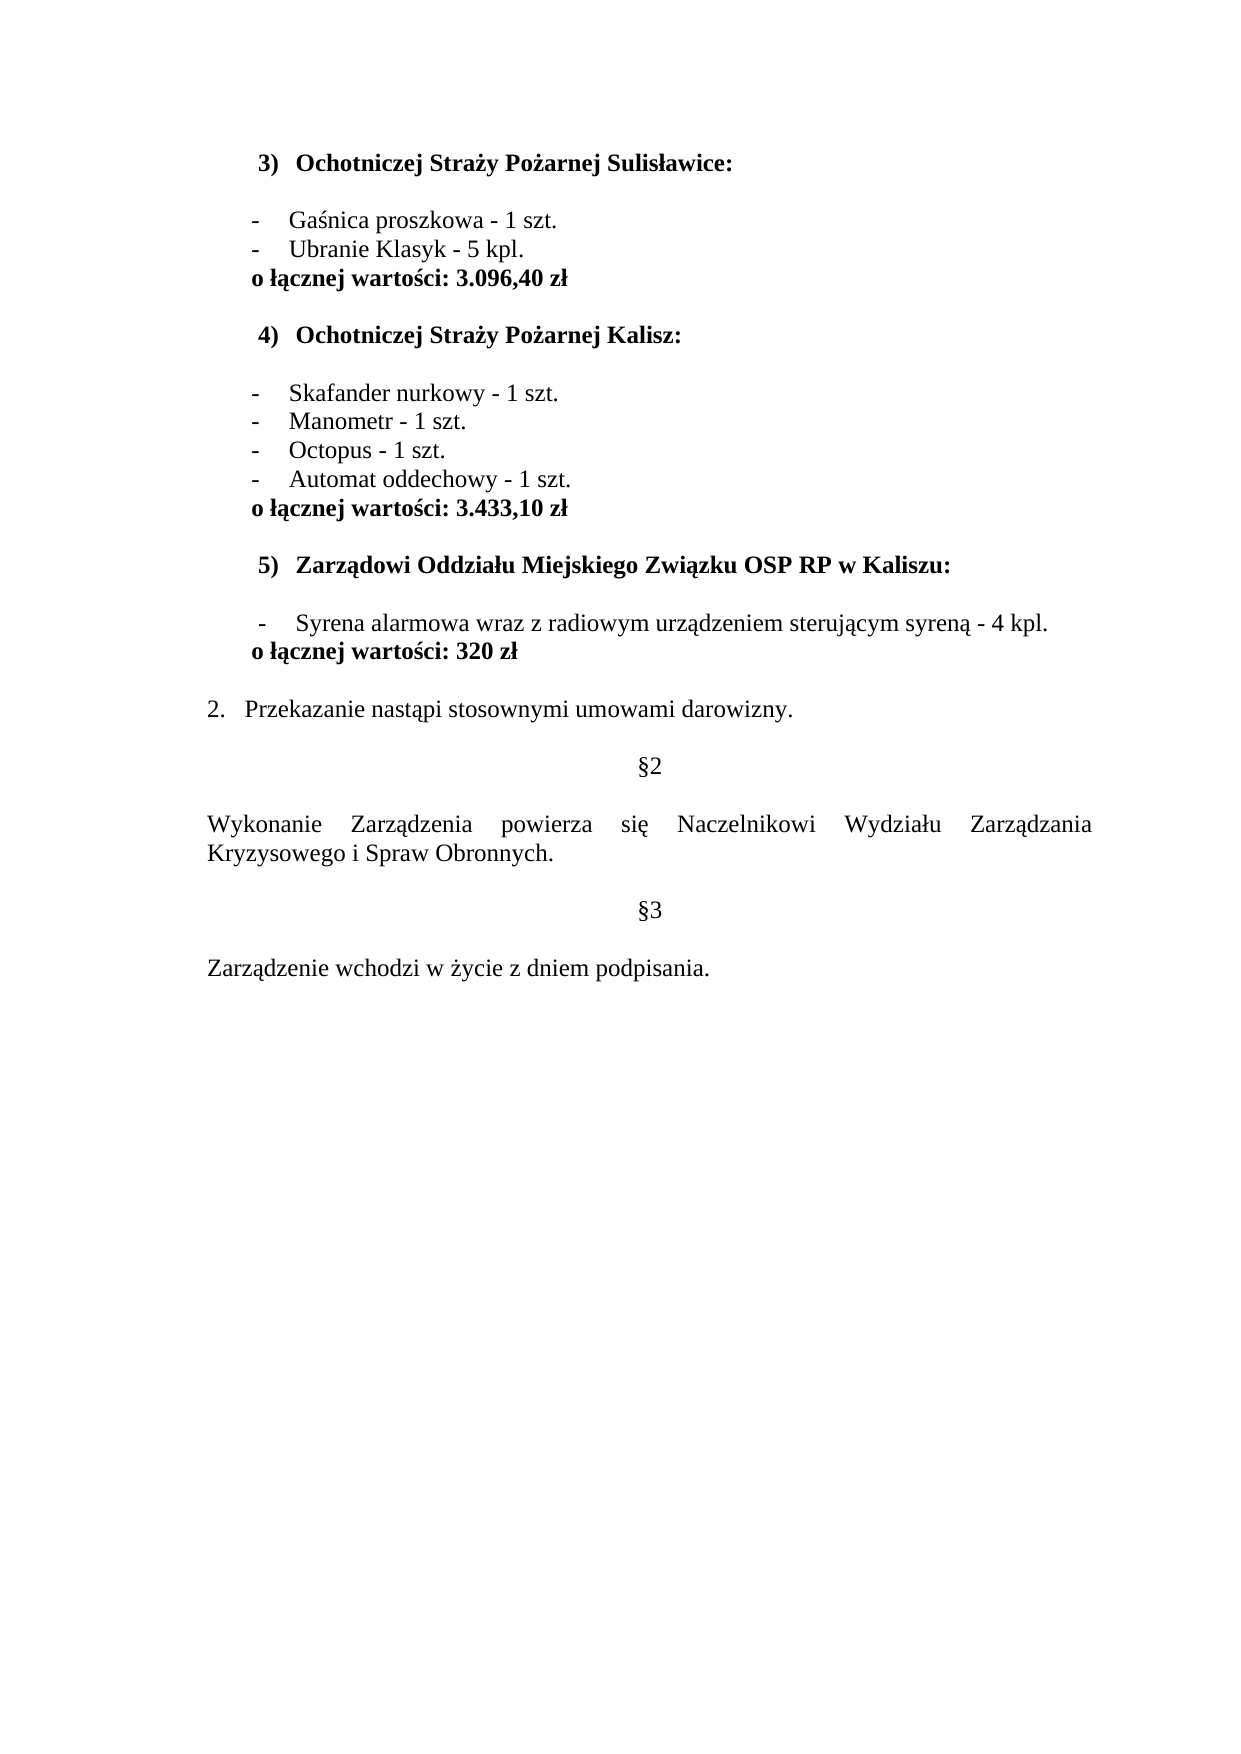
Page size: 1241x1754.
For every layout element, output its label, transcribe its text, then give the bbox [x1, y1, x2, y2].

list Ubranie Klasyk - 5 kpl. [251, 234, 1092, 263]
text Wykonanie Zarządzenia powierza się Naczelnikowi Wydziału Zarządzania Kryzysowego i Spraw Obronnych. [207, 809, 1092, 866]
text §2 [207, 751, 1092, 780]
text o łącznej wartości: 3.433,10 zł [251, 493, 1092, 521]
list Przekazanie nastąpi stosownymi umowami darowizny. [207, 694, 1092, 723]
text §3 [207, 895, 1092, 924]
list Automat oddechowy - 1 szt. [251, 464, 1092, 493]
list Ochotniczej Straży Pożarnej Kalisz: [258, 320, 1092, 349]
list Ochotniczej Straży Pożarnej Sulisławice: [258, 148, 1092, 176]
list Syrena alarmowa wraz z radiowym urządzeniem sterującym syreną - 4 kpl. [258, 608, 1092, 636]
list Skafander nurkowy - 1 szt. [251, 378, 1092, 406]
list Octopus - 1 szt. [251, 435, 1092, 464]
text o łącznej wartości: 3.096,40 zł [251, 263, 1092, 291]
text o łącznej wartości: 320 zł [251, 636, 1092, 665]
list Gaśnica proszkowa - 1 szt. [251, 205, 1092, 234]
list Zarządowi Oddziału Miejskiego Związku OSP RP w Kaliszu: [258, 550, 1092, 579]
text Zarządzenie wchodzi w życie z dniem podpisania. [207, 953, 1092, 981]
list Manometr - 1 szt. [251, 406, 1092, 435]
